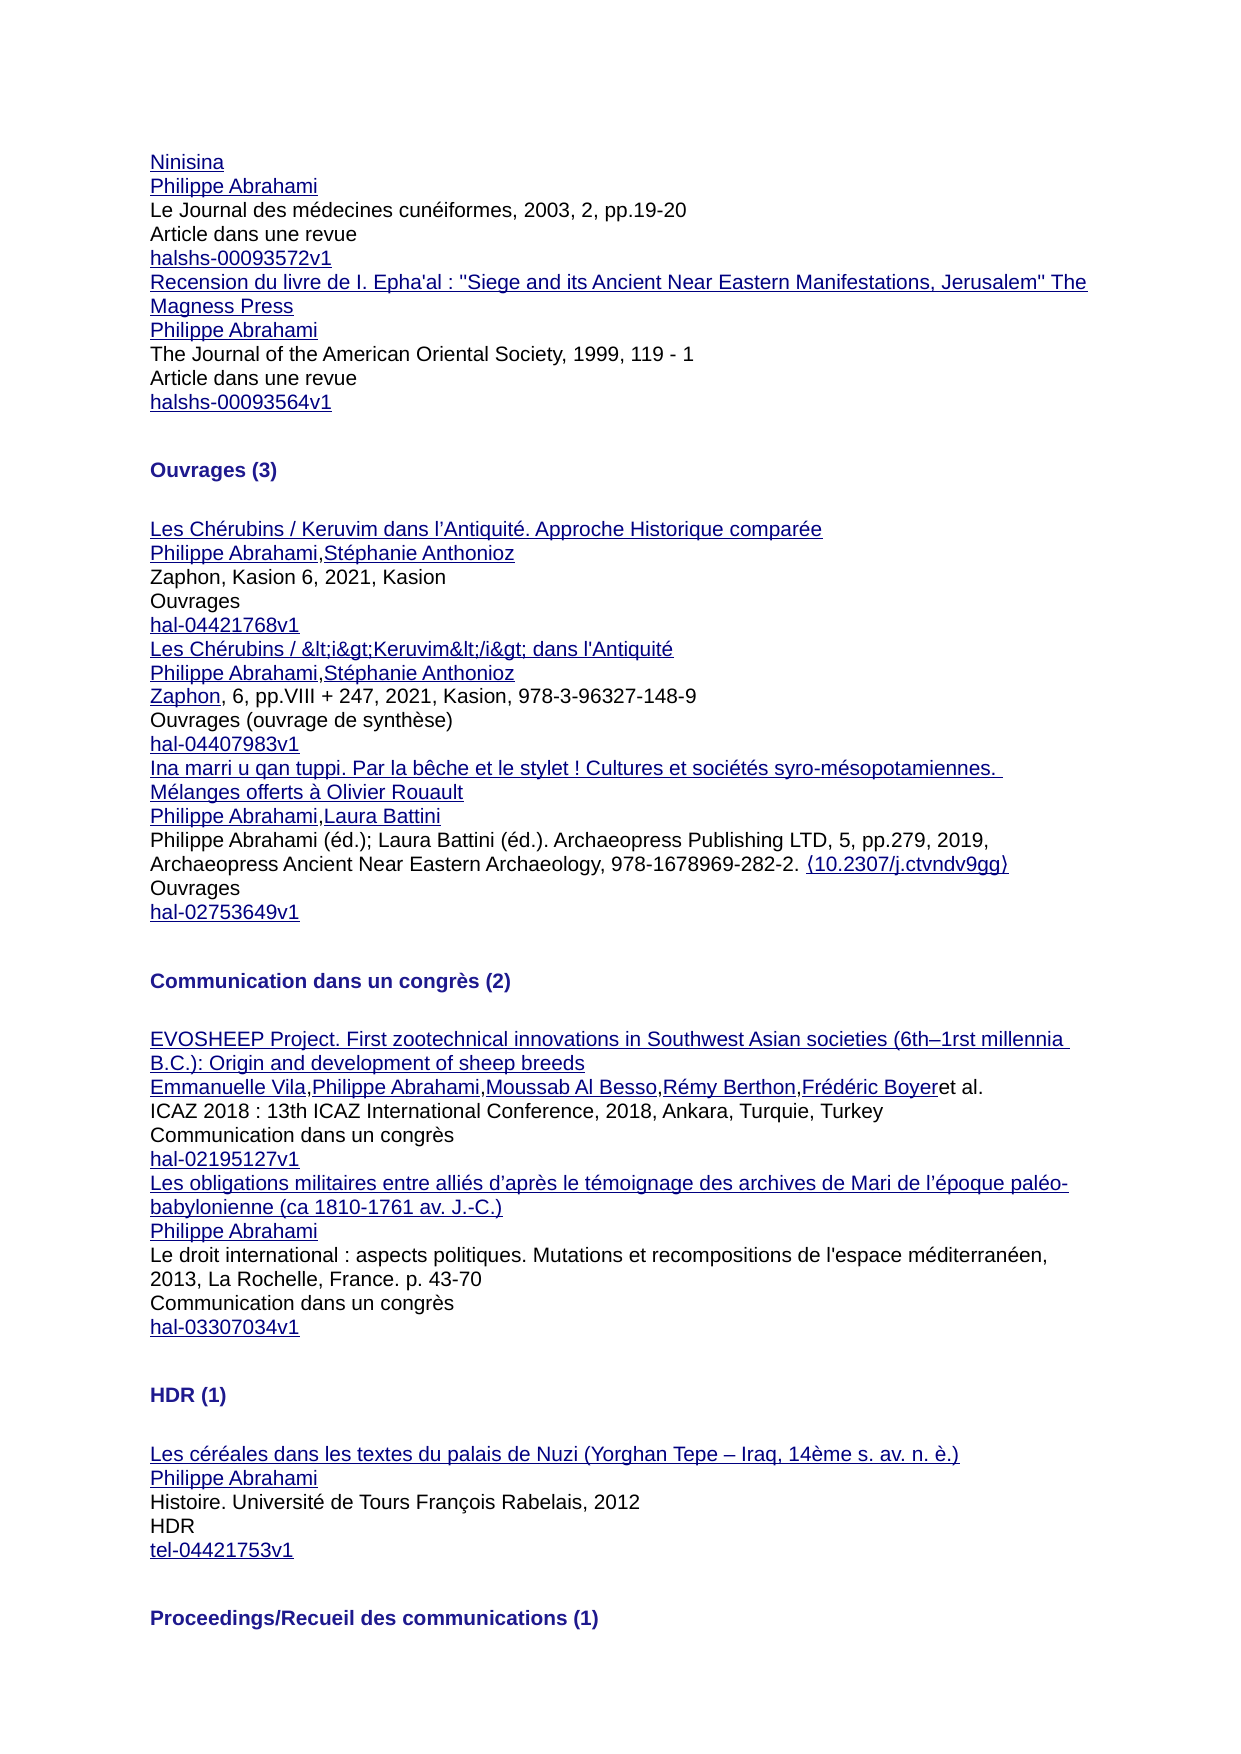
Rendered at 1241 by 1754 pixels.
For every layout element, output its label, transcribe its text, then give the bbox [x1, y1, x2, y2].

table_header Les Chérubins / Keruvim dans l’Antiquité. Approche Historique comparée Philippe Abrahami,Stéphanie Anthonioz Zaphon, Kasion 6, 2021, Kasion Ouvrages hal-04421768v1 [150, 517, 1090, 636]
table_header Les céréales dans les textes du palais de Nuzi (Yorghan Tepe – Iraq, 14ème s. av. n. è.) Philippe Abrahami Histoire. Université de Tours François Rabelais, 2012 HDR tel-04421753v1 [150, 1442, 1090, 1561]
subtitle Proceedings/Recueil des communications (1) [150, 1606, 1090, 1630]
table_cell Les obligations militaires entre alliés d’après le témoignage des archives de Mari de l’époque paléo-babylonienne (ca 1810-1761 av. J.-C.) Philippe Abrahami Le droit international : aspects politiques. Mutations et recompositions de l'espace méditerranéen, 2013, La Rochelle, France. p. 43-70 Communication dans un congrès hal-03307034v1 [150, 1171, 1090, 1338]
subtitle HDR (1) [150, 1383, 1090, 1407]
subtitle Ouvrages (3) [150, 458, 1090, 482]
table_cell A propos des fonctions de l'asû et de l'ašipû : la conception de l'auteur de l'hymne sumérien dédié à Ninisina Philippe Abrahami Le Journal des médecines cunéiformes, 2003, 2, pp.19-20 Article dans une revue halshs-00093572v1 [150, 150, 1090, 270]
table_cell Ina marri u qan tuppi. Par la bêche et le stylet ! Cultures et sociétés syro-mésopotamiennes. Mélanges offerts à Olivier Rouault Philippe Abrahami,Laura Battini Philippe Abrahami (éd.); Laura Battini (éd.). Archaeopress Publishing LTD, 5, pp.279, 2019, Archaeopress Ancient Near Eastern Archaeology, 978-1678969-282-2. ⟨10.2307/j.ctvndv9gg⟩ Ouvrages hal-02753649v1 [150, 756, 1090, 924]
table_header EVOSHEEP Project. First zootechnical innovations in Southwest Asian societies (6th–1rst millennia B.C.): Origin and development of sheep breeds Emmanuelle Vila,Philippe Abrahami,Moussab Al Besso,Rémy Berthon,Frédéric Boyeret al. ICAZ 2018 : 13th ICAZ International Conference, 2018, Ankara, Turquie, Turkey Communication dans un congrès hal-02195127v1 [150, 1027, 1090, 1171]
table_cell Les Chérubins / &lt;i&gt;Keruvim&lt;/i&gt; dans l'Antiquité Philippe Abrahami,Stéphanie Anthonioz Zaphon, 6, pp.VIII + 247, 2021, Kasion, 978-3-96327-148-9 Ouvrages (ouvrage de synthèse) hal-04407983v1 [150, 636, 1090, 756]
table_cell Recension du livre de I. Epha'al : ''Siege and its Ancient Near Eastern Manifestations, Jerusalem'' The Magness Press Philippe Abrahami The Journal of the American Oriental Society, 1999, 119 - 1 Article dans une revue halshs-00093564v1 [150, 270, 1090, 413]
subtitle Communication dans un congrès (2) [150, 969, 1090, 993]
